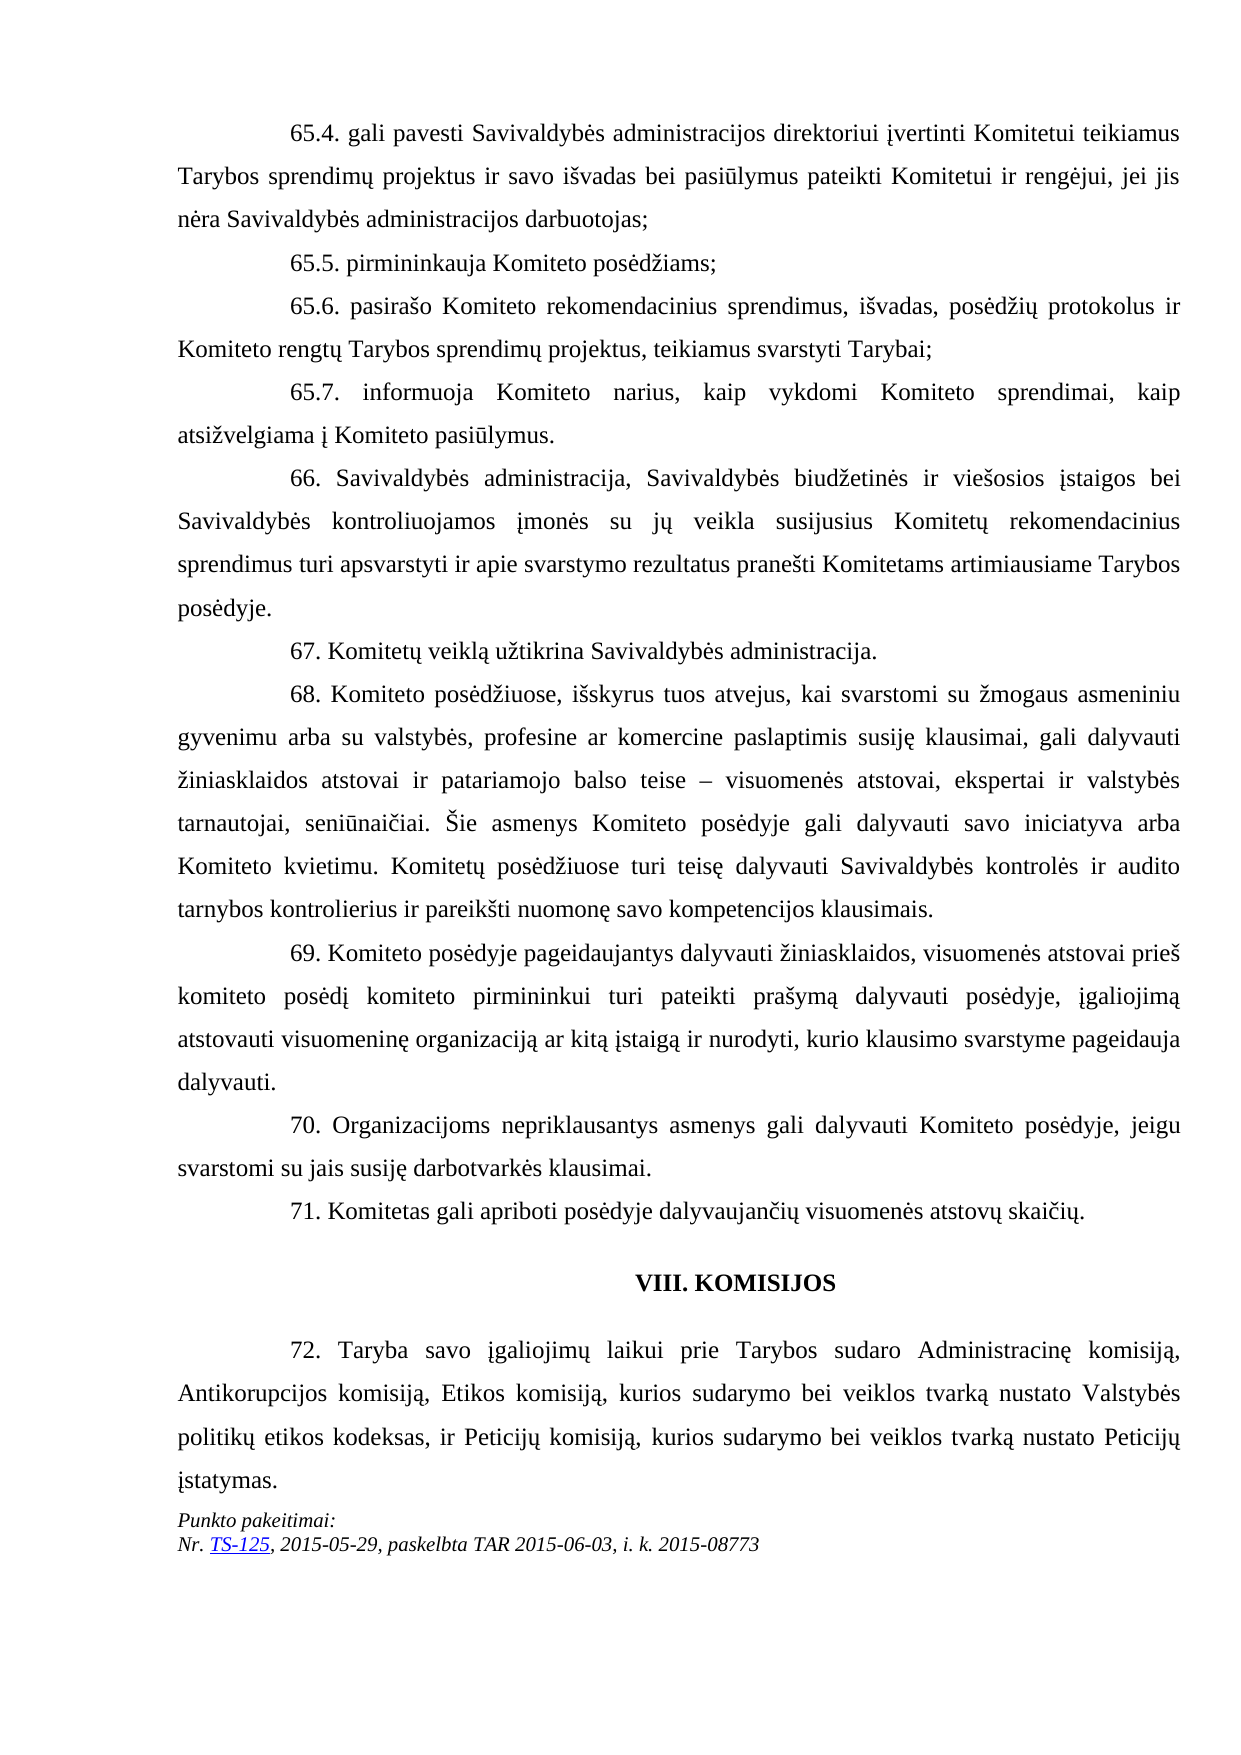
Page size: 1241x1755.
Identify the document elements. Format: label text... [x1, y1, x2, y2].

text Nr. TS-125, 2015-05-29, paskelbta TAR 2015-06-03, i. k. 2015-08773 [177, 1532, 1181, 1556]
text 65.6. pasirašo Komiteto rekomendacinius sprendimus, išvadas, posėdžių protokolus ir Komiteto rengtų Tarybos sprendimų projektus, teikiamus svarstyti Tarybai; [177, 291, 1181, 363]
text 72. Taryba savo įgaliojimų laikui prie Tarybos sudaro Administracinę komisiją, Antikorupcijos komisiją, Etikos komisiją, kurios sudarymo bei veiklos tvarką nustato Valstybės politikų etikos kodeksas, ir Peticijų komisiją, kurios sudarymo bei veiklos tvarką nustato Peticijų įstatymas. [177, 1335, 1181, 1493]
text 66. Savivaldybės administracija, Savivaldybės biudžetinės ir viešosios įstaigos bei Savivaldybės kontroliuojamos įmonės su jų veikla susijusius Komitetų rekomendacinius sprendimus turi apsvarstyti ir apie svarstymo rezultatus pranešti Komitetams artimiausiame Tarybos posėdyje. [177, 463, 1181, 621]
text 65.5. pirmininkauja Komiteto posėdžiams; [177, 248, 1181, 276]
text 68. Komiteto posėdžiuose, išskyrus tuos atvejus, kai svarstomi su žmogaus asmeniniu gyvenimu arba su valstybės, profesine ar komercine paslaptimis susiję klausimai, gali dalyvauti žiniasklaidos atstovai ir patariamojo balso teise – visuomenės atstovai, ekspertai ir valstybės tarnautojai, seniūnaičiai. Šie asmenys Komiteto posėdyje gali dalyvauti savo iniciatyva arba Komiteto kvietimu. Komitetų posėdžiuose turi teisę dalyvauti Savivaldybės kontrolės ir audito tarnybos kontrolierius ir pareikšti nuomonę savo kompetencijos klausimais. [177, 679, 1181, 923]
text 71. Komitetas gali apriboti posėdyje dalyvaujančių visuomenės atstovų skaičių. [177, 1196, 1181, 1225]
text 67. Komitetų veiklą užtikrina Savivaldybės administracija. [177, 636, 1181, 664]
text 65.4. gali pavesti Savivaldybės administracijos direktoriui įvertinti Komitetui teikiamus Tarybos sprendimų projektus ir savo išvadas bei pasiūlymus pateikti Komitetui ir rengėjui, jei jis nėra Savivaldybės administracijos darbuotojas; [177, 118, 1181, 233]
text 65.7. informuoja Komiteto narius, kaip vykdomi Komiteto sprendimai, kaip atsižvelgiama į Komiteto pasiūlymus. [177, 377, 1181, 449]
text VIII. KOMISIJOS [177, 1268, 1181, 1297]
text 70. Organizacijoms nepriklausantys asmenys gali dalyvauti Komiteto posėdyje, jeigu svarstomi su jais susiję darbotvarkės klausimai. [177, 1110, 1181, 1182]
text 69. Komiteto posėdyje pageidaujantys dalyvauti žiniasklaidos, visuomenės atstovai prieš komiteto posėdį komiteto pirmininkui turi pateikti prašymą dalyvauti posėdyje, įgaliojimą atstovauti visuomeninę organizaciją ar kitą įstaigą ir nurodyti, kurio klausimo svarstyme pageidauja dalyvauti. [177, 938, 1181, 1096]
text Punkto pakeitimai: [177, 1508, 1181, 1532]
